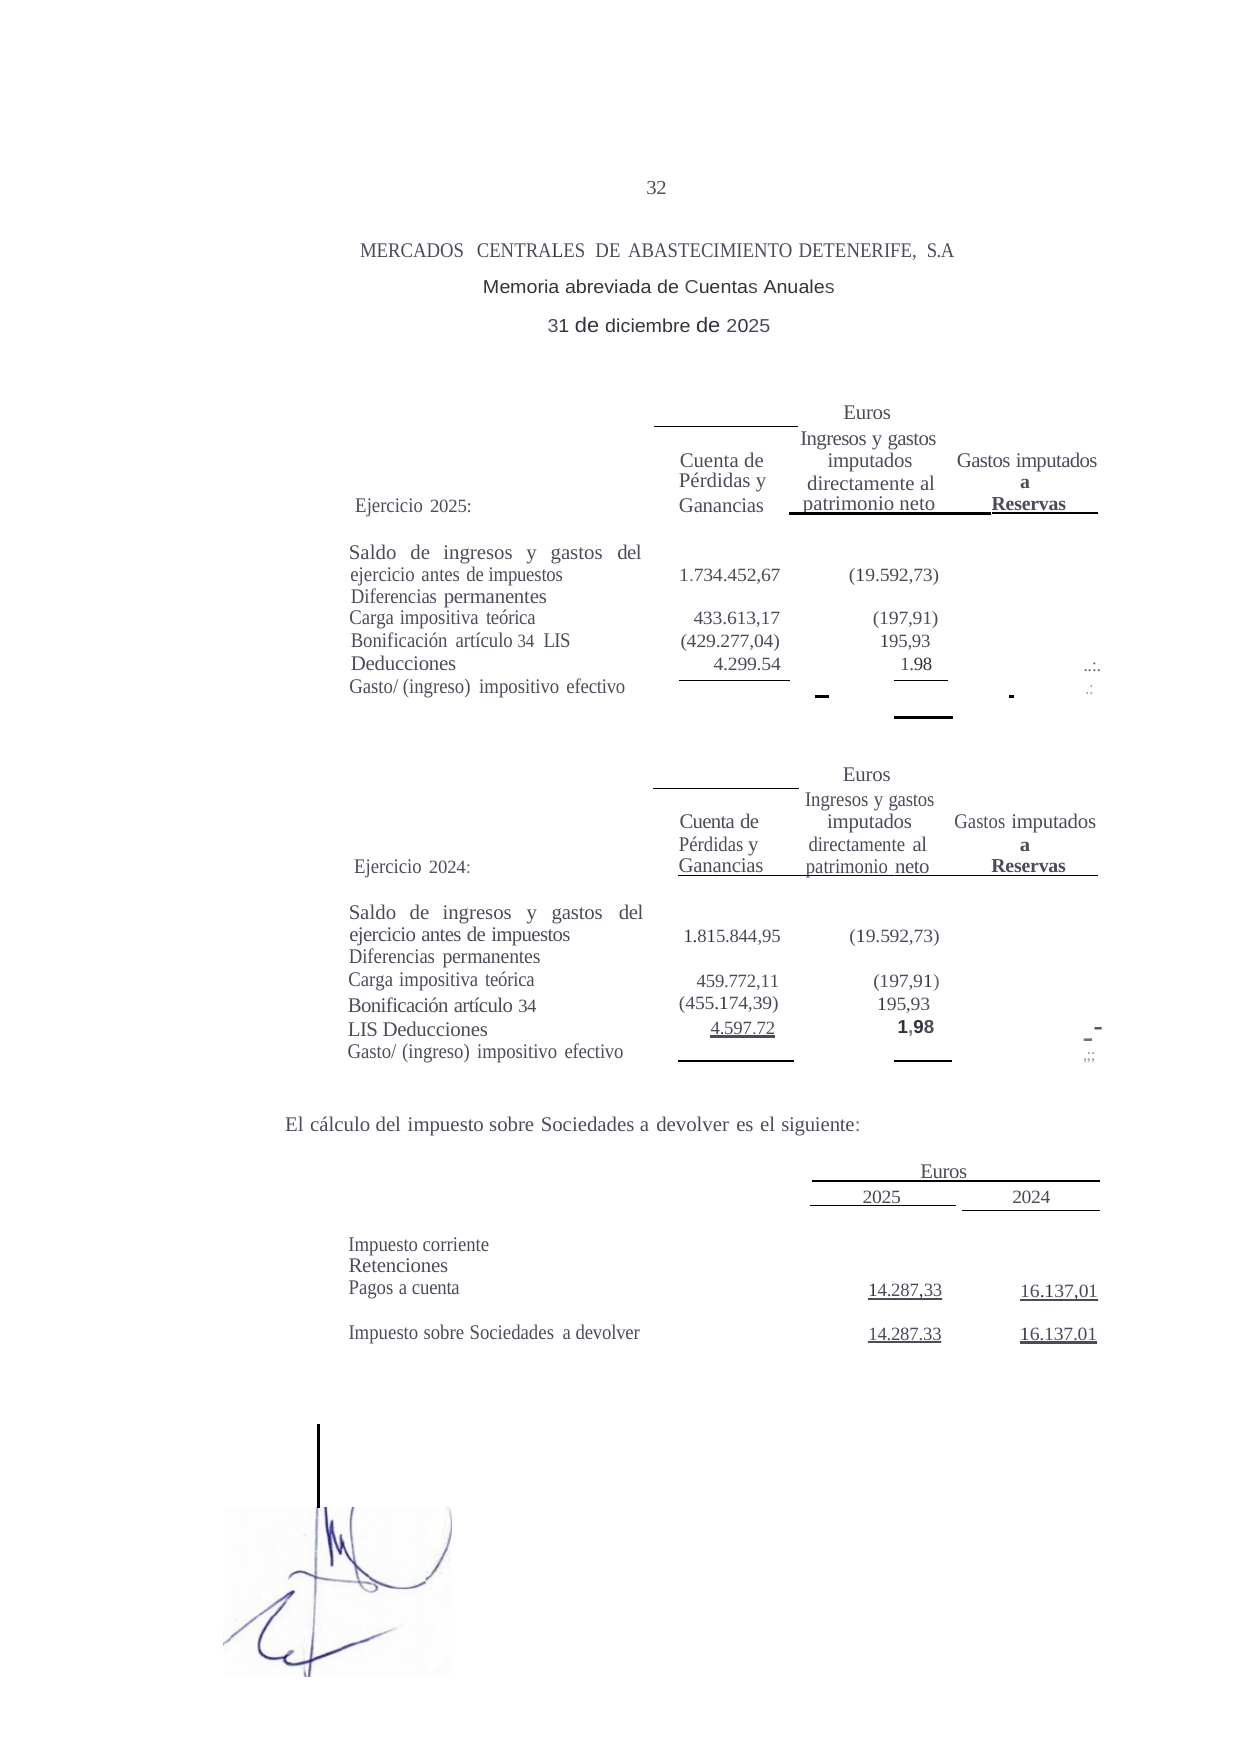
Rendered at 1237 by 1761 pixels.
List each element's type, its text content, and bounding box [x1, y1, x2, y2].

table_header Euros [799, 764, 945, 788]
table_cell [661, 948, 814, 970]
table_cell Gastos imputados [945, 811, 1099, 834]
table_header [653, 764, 799, 788]
table_header [343, 1187, 727, 1210]
table_cell [834, 588, 1018, 609]
table_header 1.734.452,67 (19.592,73) [655, 564, 1107, 587]
table_cell Deducciones [344, 653, 654, 677]
table_cell [655, 588, 834, 609]
text Gasto/ (ingreso) impositivo efectivo [347, 1041, 952, 1062]
table_cell 14.287.33 [727, 1311, 962, 1346]
table_cell 195,93 [834, 631, 1018, 653]
table_cell [611, 970, 661, 993]
table_cell 1.815.844,95 [661, 925, 814, 948]
table_header [945, 764, 1099, 811]
table_header ejercicio antes de impuestos [344, 564, 654, 587]
table_cell (429.277,04) [655, 631, 834, 653]
table_cell Diferencias permanentes [344, 588, 654, 609]
text (455.174,39) 195,93 [679, 995, 1118, 1015]
text Memoria abreviada de Cuentas Anuales 31 de diciembre de 2025 [480, 275, 837, 336]
table_cell Impuesto sobre Sociedades a devolver [343, 1311, 727, 1346]
table_cell ..:. [1018, 653, 1107, 677]
table_cell [834, 677, 1018, 719]
table_cell 4.299.54 [655, 653, 834, 677]
table_cell [814, 948, 944, 970]
table_cell [1018, 631, 1107, 653]
table_cell [611, 925, 661, 948]
text El cálculo del impuesto sobre Sociedades a devolver es el siguiente: [285, 1112, 1118, 1136]
table_cell ejercicio antes de impuestos [343, 925, 611, 948]
table_header 2024 [962, 1187, 1100, 1210]
table_header [661, 903, 944, 925]
text ,;; [956, 1044, 1096, 1064]
table_cell [1018, 609, 1107, 631]
text Bonificación artículo 34 LIS Deducciones [348, 993, 571, 1041]
table_cell directamente al [799, 834, 945, 857]
text Ejercicio 2024: [354, 764, 1118, 881]
table_header del [611, 903, 661, 925]
table_cell 16.137,01 [962, 1211, 1100, 1311]
table_cell [611, 948, 661, 970]
table_cell Bonificación artículo 34 LIS [344, 631, 654, 653]
text Saldo de ingresos y gastos del [349, 540, 643, 564]
text Cuenta de imputados Gastos imputados Pérdidas y directamente al a Ganancias patrimonio neto Reservas [679, 451, 1098, 517]
table_cell [653, 789, 799, 811]
table_header Saldo de ingresos y gastos [343, 903, 611, 925]
table_cell Diferencias permanentes [343, 948, 611, 970]
table_cell Carga impositiva teórica [344, 609, 654, 631]
table_cell (19.592,73) [814, 925, 944, 948]
table_cell (197,91) [814, 970, 944, 993]
table_cell Ganancias patrimonio neto Reservas [653, 857, 1099, 880]
table_cell 14.287,33 [727, 1210, 962, 1311]
table_cell Pérdidas y [653, 834, 799, 857]
table_cell 459.772,11 [661, 970, 814, 993]
table_cell [1018, 588, 1107, 609]
table_cell Gasto/ (ingreso) impositivo efectivo [344, 677, 654, 719]
text Ejercicio 2025: [355, 493, 643, 517]
table_cell 433.613,17 [655, 609, 834, 631]
table_cell .: [1018, 677, 1107, 719]
table_cell 16.137.01 [962, 1311, 1100, 1346]
table_cell Cuenta de [653, 811, 799, 834]
table_cell 1.98 [834, 653, 1018, 677]
text Euros Ingresos y gastos [800, 400, 954, 449]
table_cell Carga impositiva teórica [343, 970, 611, 993]
table_cell imputados [799, 811, 945, 834]
table_cell Impuesto corriente Retenciones Pagos a cuenta [343, 1210, 727, 1311]
table_header 2025 [727, 1187, 962, 1210]
text MERCADOS CENTRALES DE ABASTECIMIENTO DETENERIFE, S.A [196, 238, 1118, 262]
text Euros [177, 1159, 1100, 1183]
text 4.597.72 1,98 -- [710, 1015, 1118, 1039]
table_cell [655, 677, 834, 719]
table_cell a [945, 834, 1099, 857]
table_cell (197,91) [834, 609, 1018, 631]
table_cell Ingresos y gastos [799, 788, 945, 811]
